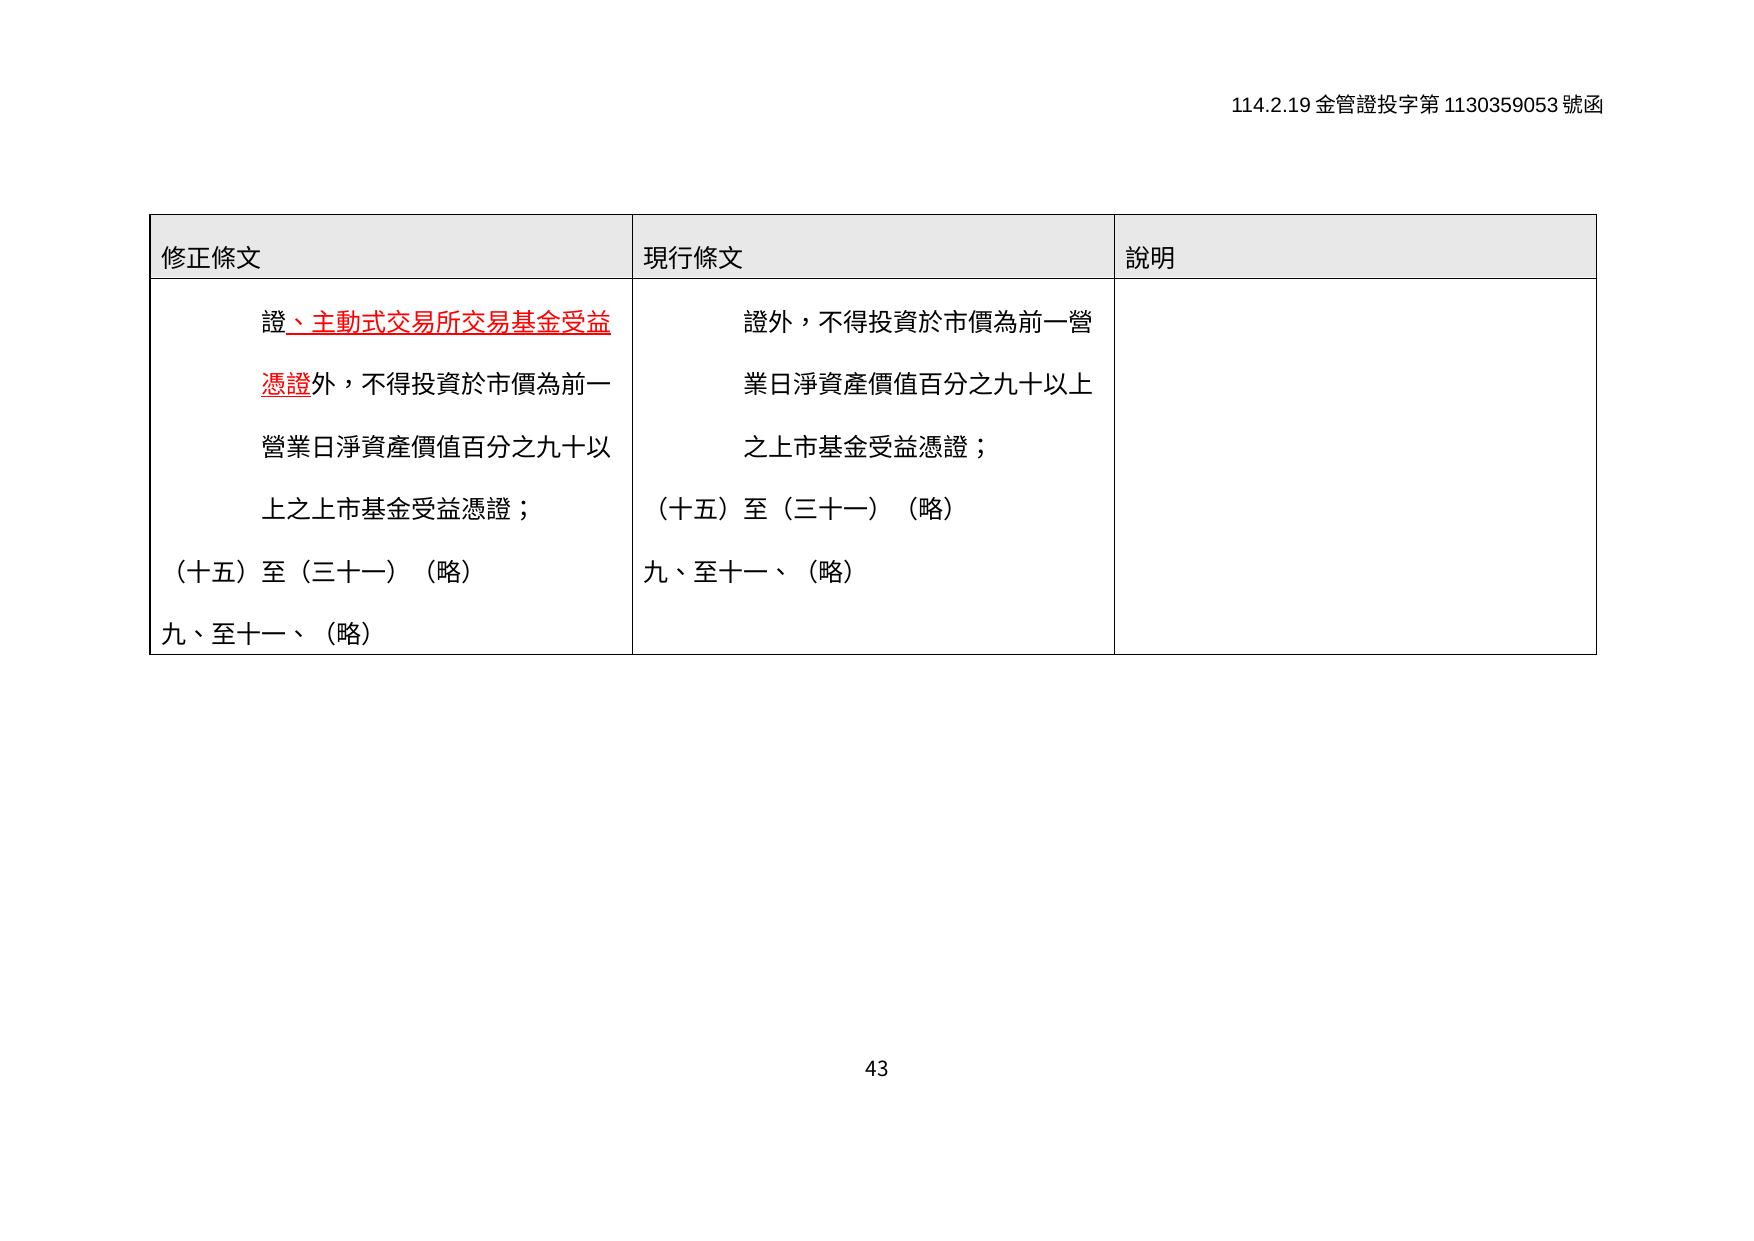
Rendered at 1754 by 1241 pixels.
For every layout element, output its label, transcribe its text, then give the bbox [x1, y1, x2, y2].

table_header 修正條文 [151, 215, 632, 277]
table_header 說明 [1115, 215, 1596, 277]
table_cell 證外，不得投資於市價為前一營業日淨資產價值百分之九十以上之上市基金受益憑證； （十五）至（三十一）（略） 九、至十一、（略） [633, 279, 1114, 653]
table_header 現行條文 [633, 215, 1114, 277]
table_cell [1115, 279, 1596, 653]
table_cell 證、主動式交易所交易基金受益憑證外，不得投資於市價為前一營業日淨資產價值百分之九十以上之上市基金受益憑證； （十五）至（三十一）（略） 九、至十一、（略） [151, 279, 632, 653]
